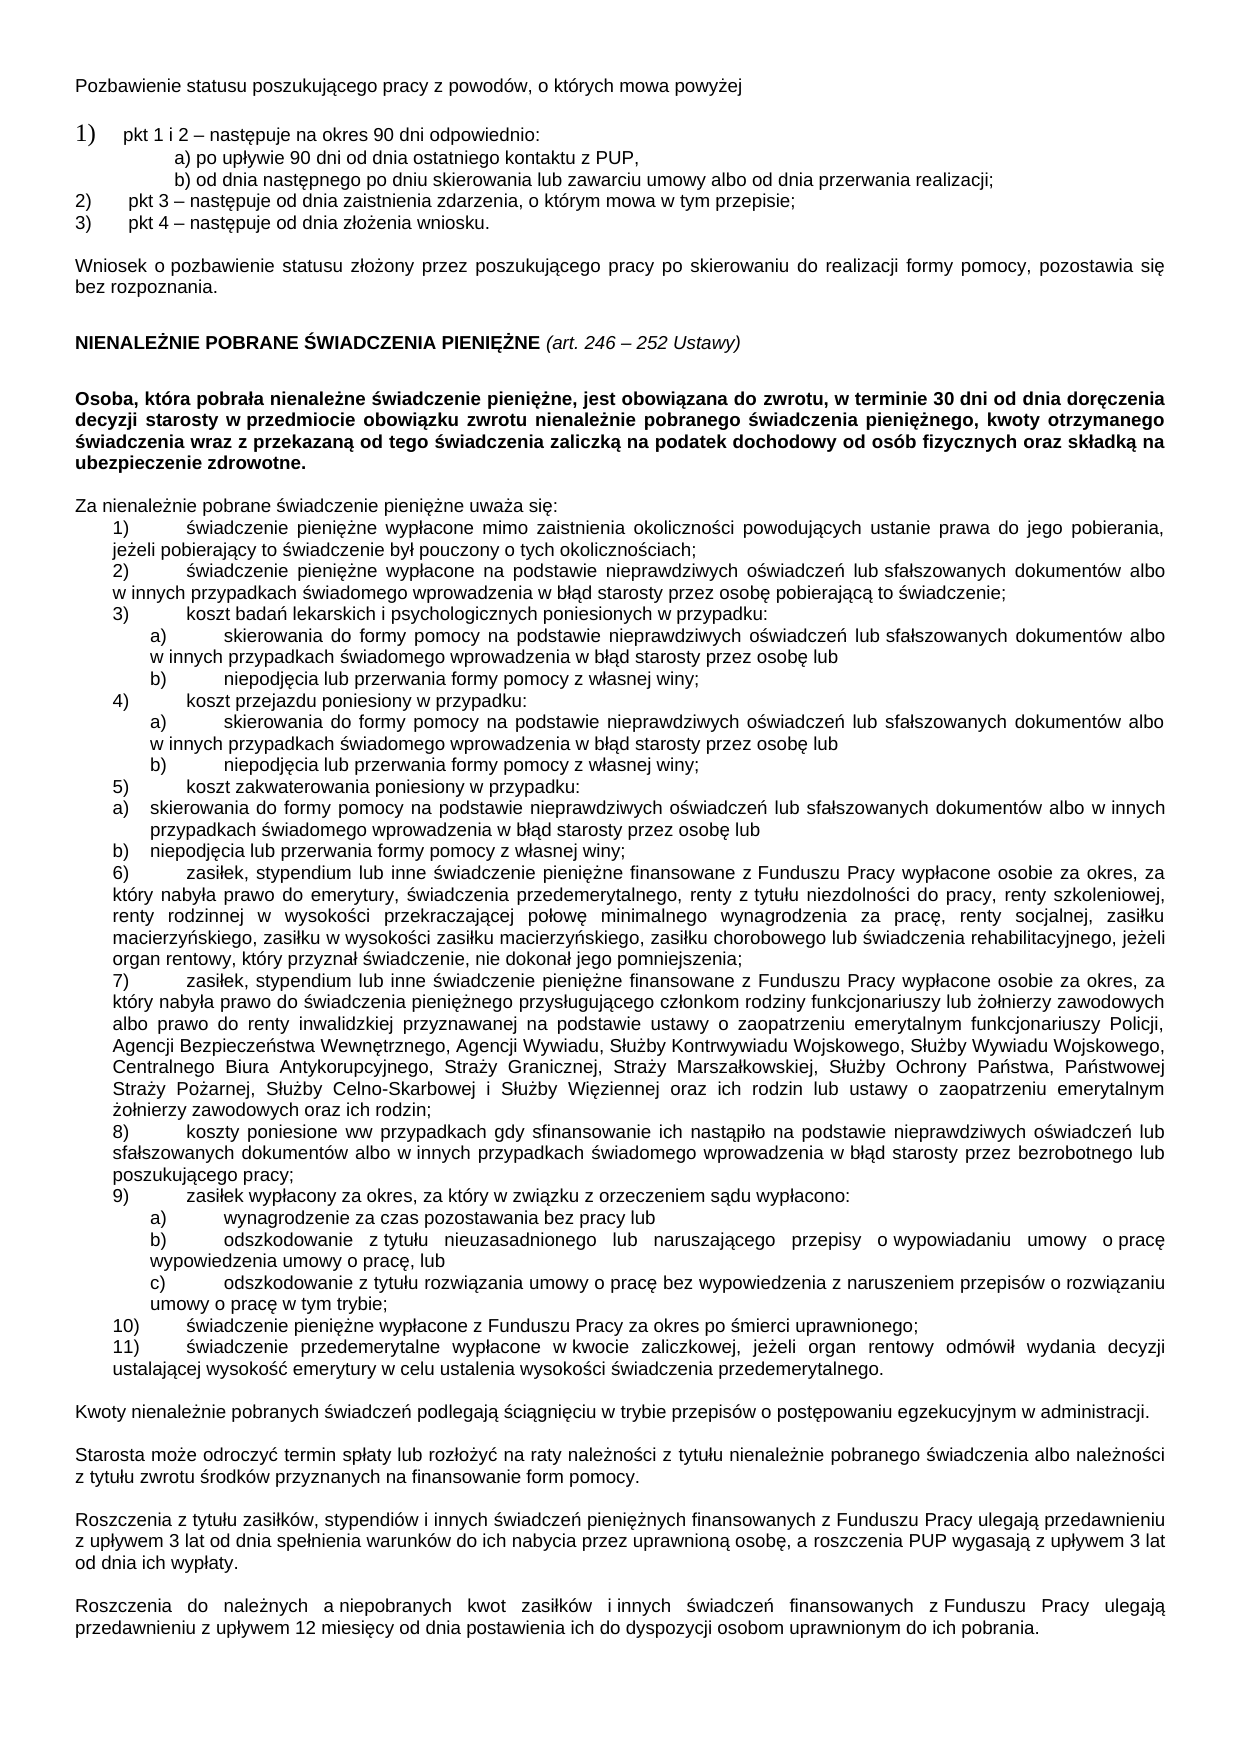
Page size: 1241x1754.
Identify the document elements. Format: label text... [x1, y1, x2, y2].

list zasiłek wypłacony za okres, za który w związku z orzeczeniem sądu wypłacono: [112, 1185, 1165, 1207]
list skierowania do formy pomocy na podstawie nieprawdziwych oświadczeń lub sfałszowanych dokumentów albo w innych przypadkach świadomego wprowadzenia w błąd starosty przez osobę lub [150, 625, 1165, 668]
list zasiłek, stypendium lub inne świadczenie pieniężne finansowane z Funduszu Pracy wypłacone osobie za okres, za który nabyła prawo do emerytury, świadczenia przedemerytalnego, renty z tytułu niezdolności do pracy, renty szkoleniowej, renty rodzinnej w wysokości przekraczającej połowę minimalnego wynagrodzenia za pracę, renty socjalnej, zasiłku macierzyńskiego, zasiłku w wysokości zasiłku macierzyńskiego, zasiłku chorobowego lub świadczenia rehabilitacyjnego, jeżeli organ rentowy, który przyznał świadczenie, nie dokonał jego pomniejszenia; [112, 862, 1165, 970]
text Kwoty nienależnie pobranych świadczeń podlegają ściągnięciu w trybie przepisów o postępowaniu egzekucyjnym w administracji. [75, 1401, 1165, 1422]
list świadczenie pieniężne wypłacone z Funduszu Pracy za okres po śmierci uprawnionego; [112, 1315, 1165, 1336]
list świadczenie pieniężne wypłacone na podstawie nieprawdziwych oświadczeń lub sfałszowanych dokumentów albo w innych przypadkach świadomego wprowadzenia w błąd starosty przez osobę pobierającą to świadczenie; [112, 560, 1165, 603]
list wynagrodzenie za czas pozostawania bez pracy lub [150, 1207, 1165, 1228]
list świadczenie pieniężne wypłacone mimo zaistnienia okoliczności powodujących ustanie prawa do jego pobierania, jeżeli pobierający to świadczenie był pouczony o tych okolicznościach; [112, 517, 1165, 560]
text Osoba, która pobrała nienależne świadczenie pieniężne, jest obowiązana do zwrotu, w terminie 30 dni od dnia doręczenia decyzji starosty w przedmiocie obowiązku zwrotu nienależnie pobranego świadczenia pieniężnego, kwoty otrzymanego świadczenia wraz z przekazaną od tego świadczenia zaliczką na podatek dochodowy od osób fizycznych oraz składką na ubezpieczenie zdrowotne. [75, 387, 1165, 474]
text Roszczenia z tytułu zasiłków, stypendiów i innych świadczeń pieniężnych finansowanych z Funduszu Pracy ulegają przedawnieniu z upływem 3 lat od dnia spełnienia warunków do ich nabycia przez uprawnioną osobę, a roszczenia PUP wygasają z upływem 3 lat od dnia ich wypłaty. [75, 1509, 1165, 1573]
list koszt zakwaterowania poniesiony w przypadku: [112, 776, 1165, 797]
list skierowania do formy pomocy na podstawie nieprawdziwych oświadczeń lub sfałszowanych dokumentów albo w innych przypadkach świadomego wprowadzenia w błąd starosty przez osobę lub [150, 711, 1165, 754]
list odszkodowanie z tytułu rozwiązania umowy o pracę bez wypowiedzenia z naruszeniem przepisów o rozwiązaniu umowy o pracę w tym trybie; [150, 1272, 1165, 1315]
list skierowania do formy pomocy na podstawie nieprawdziwych oświadczeń lub sfałszowanych dokumentów albo w innych przypadkach świadomego wprowadzenia w błąd starosty przez osobę lub [112, 797, 1165, 840]
text Starosta może odroczyć termin spłaty lub rozłożyć na raty należności z tytułu nienależnie pobranego świadczenia albo należności z tytułu zwrotu środków przyznanych na finansowanie form pomocy. [75, 1444, 1165, 1487]
text Pozbawienie statusu poszukującego pracy z powodów, o których mowa powyżej [75, 75, 1165, 97]
text Roszczenia do należnych a niepobranych kwot zasiłków i innych świadczeń finansowanych z Funduszu Pracy ulegają przedawnieniu z upływem 12 miesięcy od dnia postawienia ich do dyspozycji osobom uprawnionym do ich pobrania. [75, 1595, 1165, 1638]
text 2) pkt 3 – następuje od dnia zaistnienia zdarzenia, o którym mowa w tym przepisie; [75, 190, 1165, 212]
text Za nienależnie pobrane świadczenie pieniężne uważa się: [75, 495, 1165, 517]
list zasiłek, stypendium lub inne świadczenie pieniężne finansowane z Funduszu Pracy wypłacone osobie za okres, za który nabyła prawo do świadczenia pieniężnego przysługującego członkom rodziny funkcjonariuszy lub żołnierzy zawodowych albo prawo do renty inwalidzkiej przyznawanej na podstawie ustawy o zaopatrzeniu emerytalnym funkcjonariuszy Policji, Agencji Bezpieczeństwa Wewnętrznego, Agencji Wywiadu, Służby Kontrwywiadu Wojskowego, Służby Wywiadu Wojskowego, Centralnego Biura Antykorupcyjnego, Straży Granicznej, Straży Marszałkowskiej, Służby Ochrony Państwa, Państwowej Straży Pożarnej, Służby Celno-Skarbowej i Służby Więziennej oraz ich rodzin lub ustawy o zaopatrzeniu emerytalnym żołnierzy zawodowych oraz ich rodzin; [112, 970, 1165, 1121]
list niepodjęcia lub przerwania formy pomocy z własnej winy; [150, 668, 1165, 689]
list niepodjęcia lub przerwania formy pomocy z własnej winy; [112, 840, 1165, 862]
text a) po upływie 90 dni od dnia ostatniego kontaktu z PUP, [174, 147, 1165, 168]
list pkt 1 i 2 – następuje na okres 90 dni odpowiednio: [75, 118, 1165, 147]
list koszt przejazdu poniesiony w przypadku: [112, 689, 1165, 711]
text Wniosek o pozbawienie statusu złożony przez poszukującego pracy po skierowaniu do realizacji formy pomocy, pozostawia się bez rozpoznania. [75, 255, 1165, 298]
list koszt badań lekarskich i psychologicznych poniesionych w przypadku: [112, 603, 1165, 625]
list świadczenie przedemerytalne wypłacone w kwocie zaliczkowej, jeżeli organ rentowy odmówił wydania decyzji ustalającej wysokość emerytury w celu ustalenia wysokości świadczenia przedemerytalnego. [112, 1336, 1165, 1379]
text 3) pkt 4 – następuje od dnia złożenia wniosku. [75, 212, 1165, 233]
list odszkodowanie z tytułu nieuzasadnionego lub naruszającego przepisy o wypowiadaniu umowy o pracę wypowiedzenia umowy o pracę, lub [150, 1228, 1165, 1272]
text b) od dnia następnego po dniu skierowania lub zawarciu umowy albo od dnia przerwania realizacji; [174, 168, 1165, 190]
text NIENALEŻNIE POBRANE ŚWIADCZENIA PIENIĘŻNE (art. 246 – 252 Ustawy) [75, 332, 1165, 353]
list niepodjęcia lub przerwania formy pomocy z własnej winy; [150, 754, 1165, 776]
list koszty poniesione ww przypadkach gdy sfinansowanie ich nastąpiło na podstawie nieprawdziwych oświadczeń lub sfałszowanych dokumentów albo w innych przypadkach świadomego wprowadzenia w błąd starosty przez bezrobotnego lub poszukującego pracy; [112, 1121, 1165, 1185]
